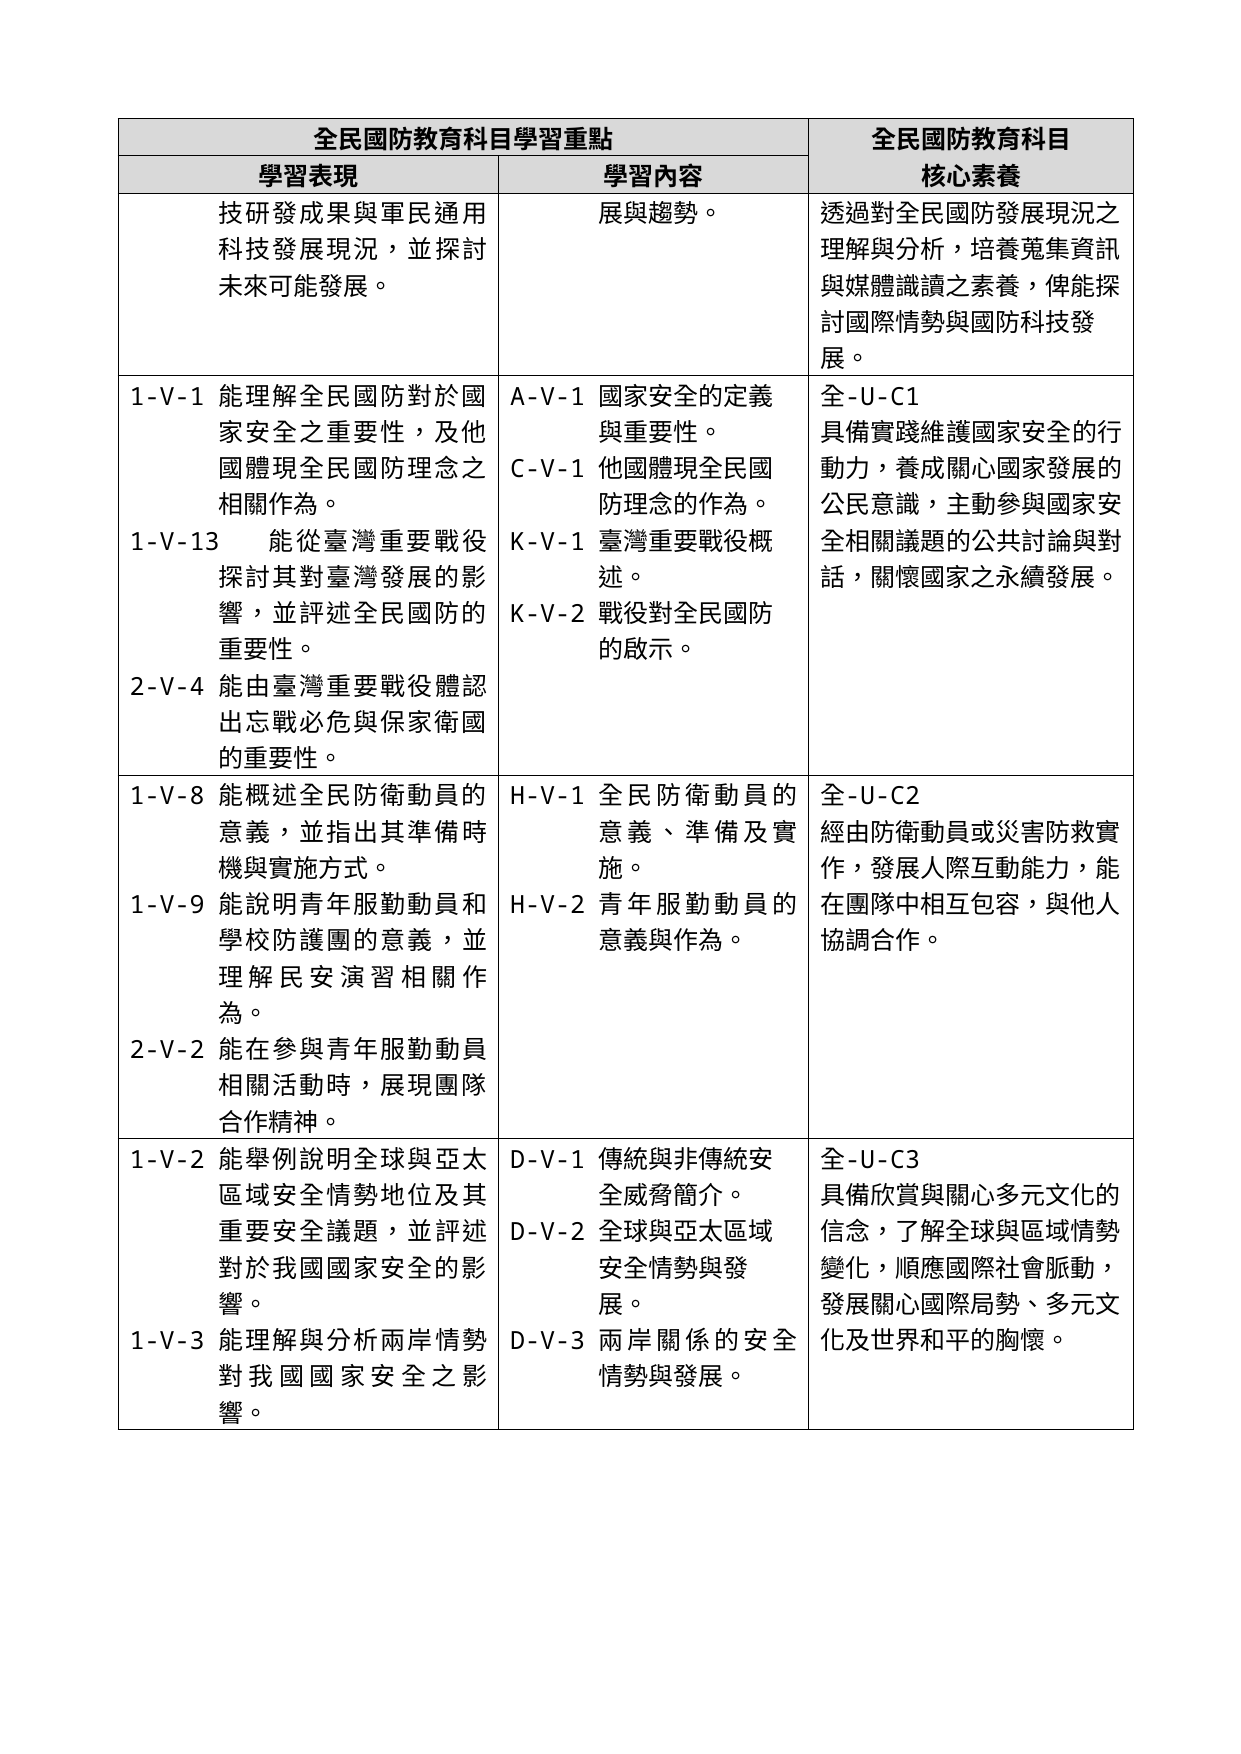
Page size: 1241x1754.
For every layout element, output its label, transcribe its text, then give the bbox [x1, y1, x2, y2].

table_cell 能舉例說明全球與亞太區域安全情勢地位及其重要安全議題，並評述對於我國國家安全的影響。 能理解與分析兩岸情勢對我國國家安全之影響。 [119, 1139, 498, 1429]
table_cell 能理解全民國防對於國家安全之重要性，及他國體現全民國防理念之相關作為。 能從臺灣重要戰役探討其對臺灣發展的影響，並評述全民國防的重要性。 能由臺灣重要戰役體認出忘戰必危與保家衛國的重要性。 [119, 376, 498, 775]
table_cell 學習內容 [499, 156, 808, 193]
table_cell 傳統與非傳統安全威脅簡介。 全球與亞太區域安全情勢與發展。 兩岸關係的安全情勢與發展。 [499, 1139, 808, 1429]
table_header 全民國防教育科目 核心素養 [809, 119, 1133, 193]
table_cell 學習表現 [119, 156, 498, 193]
table_cell 國家安全的定義與重要性。 他國體現全民國防理念的作為。 臺灣重要戰役概述。 戰役對全民國防的啟示。 [499, 376, 808, 775]
table_cell 展與趨勢。 [499, 194, 808, 375]
table_cell 能概述全民防衛動員的意義，並指出其準備時機與實施方式。 能說明青年服勤動員和學校防護團的意義，並理解民安演習相關作為。 能在參與青年服勤動員相關活動時，展現團隊合作精神。 [119, 776, 498, 1138]
table_cell 全民防衛動員的意義、準備及實施。 青年服勤動員的意義與作為。 [499, 776, 808, 1138]
table_cell 全-U-C2 經由防衛動員或災害防救實作，發展人際互動能力，能在團隊中相互包容，與他人協調合作。 [809, 776, 1133, 1138]
table_cell 全-U-C1 具備實踐維護國家安全的行動力，養成關心國家發展的公民意識，主動參與國家安全相關議題的公共討論與對話，關懷國家之永續發展。 [809, 376, 1133, 775]
table_cell 能舉例說明我國國防科技研發成果與軍民通用科技發展現況，並探討未來可能發展。 [119, 194, 498, 375]
table_header 全民國防教育科目學習重點 [119, 119, 808, 155]
table_cell 透過對全民國防發展現況之理解與分析，培養蒐集資訊與媒體識讀之素養，俾能探討國際情勢與國防科技發展。 [809, 194, 1133, 375]
table_cell 全-U-C3 具備欣賞與關心多元文化的信念，了解全球與區域情勢變化，順應國際社會脈動，發展關心國際局勢、多元文化及世界和平的胸懷。 [809, 1139, 1133, 1429]
